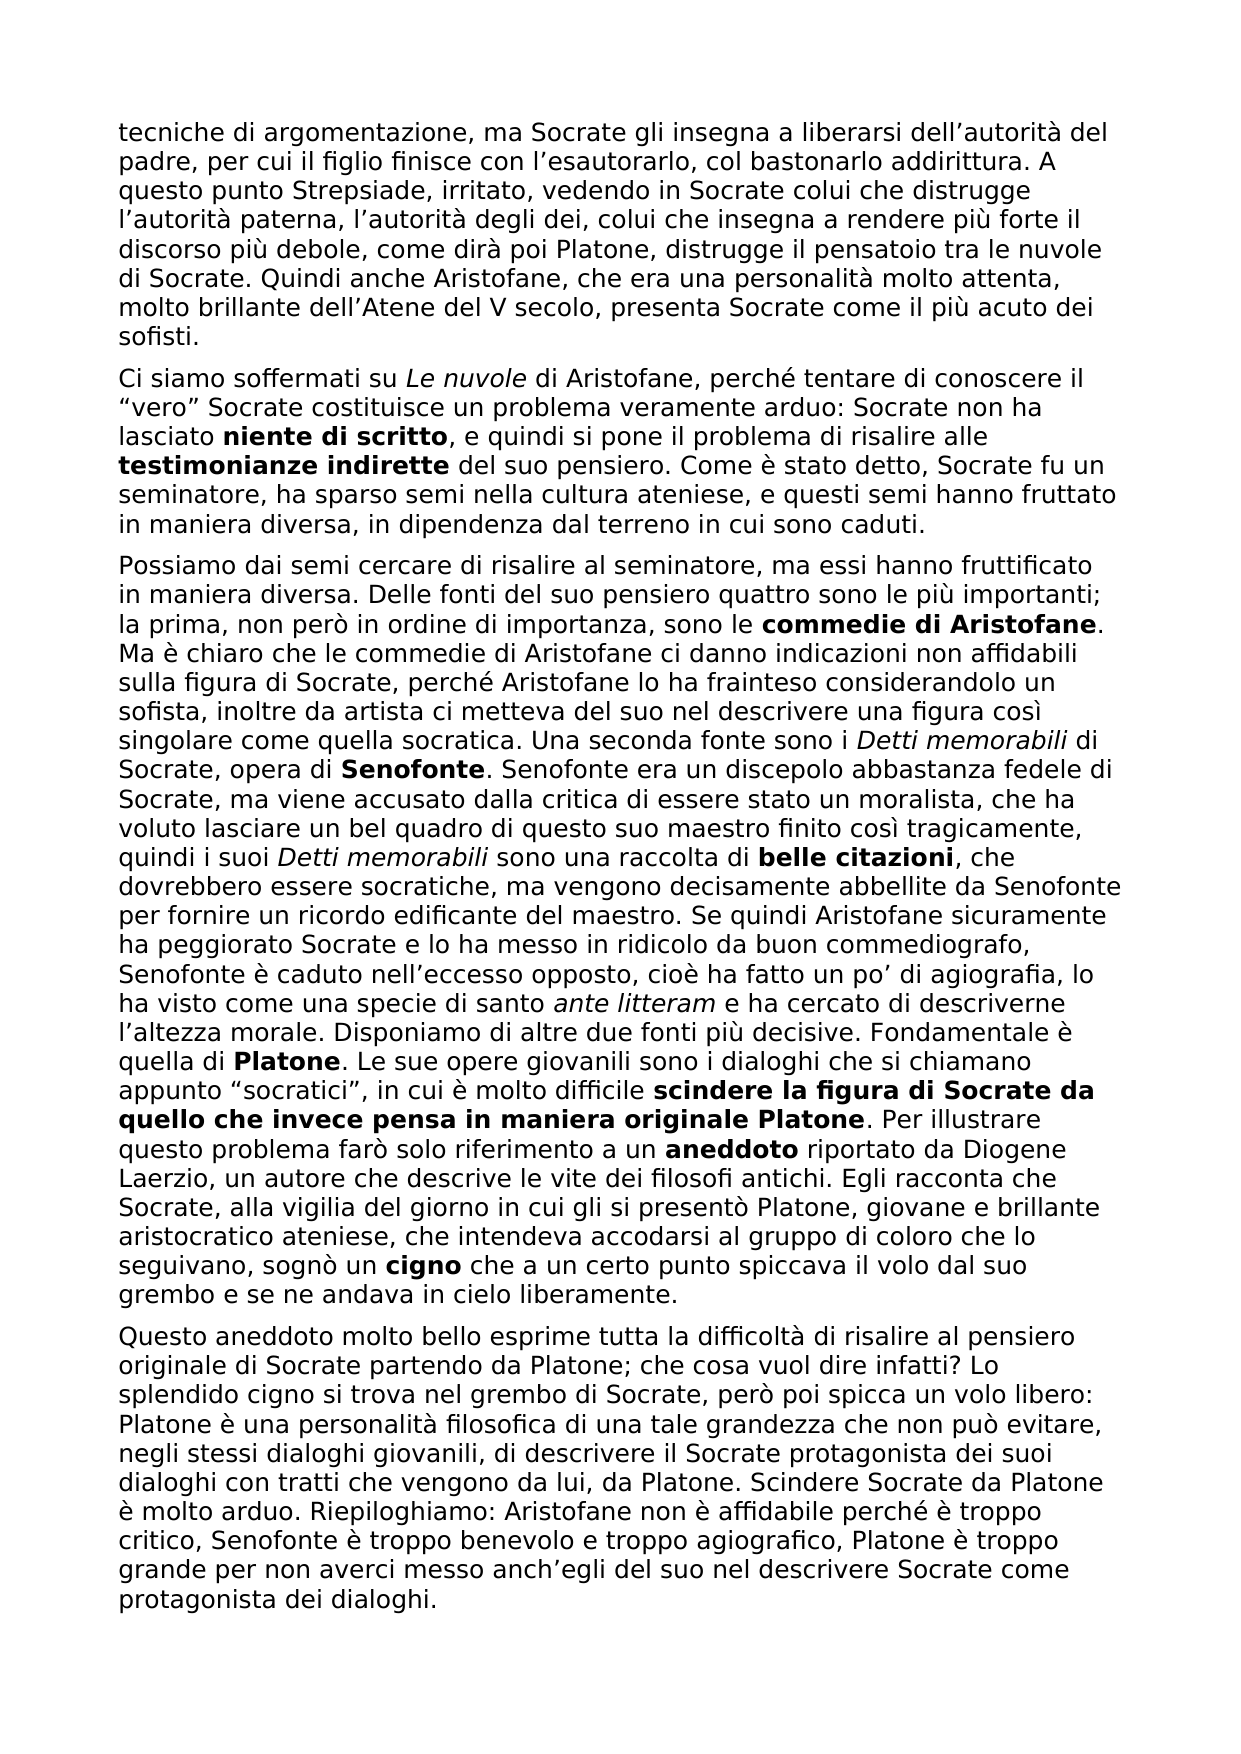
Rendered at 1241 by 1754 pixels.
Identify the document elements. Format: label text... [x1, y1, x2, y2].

text Possiamo dai semi cercare di risalire al seminatore, ma essi hanno fruttificato in maniera diversa. Delle fonti del suo pensiero quattro sono le più importanti; la prima, non però in ordine di importanza, sono le commedie di Aristofane. Ma è chiaro che le commedie di Aristofane ci danno indicazioni non affidabili sulla figura di Socrate, perché Aristofane lo ha frainteso considerandolo un sofista, inoltre da artista ci metteva del suo nel descrivere una figura così singolare come quella socratica. Una seconda fonte sono i Detti memorabili di Socrate, opera di Senofonte. Senofonte era un discepolo abbastanza fedele di Socrate, ma viene accusato dalla critica di essere stato un moralista, che ha voluto lasciare un bel quadro di questo suo maestro finito così tragicamente, quindi i suoi Detti memorabili sono una raccolta di belle citazioni, che dovrebbero essere socratiche, ma vengono decisamente abbellite da Senofonte per fornire un ricordo edificante del maestro. Se quindi Aristofane sicuramente ha peggiorato Socrate e lo ha messo in ridicolo da buon commediografo, Senofonte è caduto nell’eccesso opposto, cioè ha fatto un po’ di agiografia, lo ha visto come una specie di santo ante litteram e ha cercato di descriverne l’altezza morale. Disponiamo di altre due fonti più decisive. Fondamentale è quella di Platone. Le sue opere giovanili sono i dialoghi che si chiamano appunto “socratici”, in cui è molto difficile scindere la figura di Socrate da quello che invece pensa in maniera originale Platone. Per illustrare questo problema farò solo riferimento a un aneddoto riportato da Diogene Laerzio, un autore che descrive le vite dei filosofi antichi. Egli racconta che Socrate, alla vigilia del giorno in cui gli si presentò Platone, giovane e brillante aristocratico ateniese, che intendeva accodarsi al gruppo di coloro che lo seguivano, sognò un cigno che a un certo punto spiccava il volo dal suo grembo e se ne andava in cielo liberamente. [118, 551, 1122, 1310]
text Ci siamo soffermati su Le nuvole di Aristofane, perché tentare di conoscere il “vero” Socrate costituisce un problema veramente arduo: Socrate non ha lasciato niente di scritto, e quindi si pone il problema di risalire alle testimonianze indirette del suo pensiero. Come è stato detto, Socrate fu un seminatore, ha sparso semi nella cultura ateniese, e questi semi hanno fruttato in maniera diversa, in dipendenza dal terreno in cui sono caduti. [118, 364, 1122, 539]
text tecniche di argomentazione, ma Socrate gli insegna a liberarsi dell’autorità del padre, per cui il figlio finisce con l’esautorarlo, col bastonarlo addirittura. A questo punto Strepsiade, irritato, vedendo in Socrate colui che distrugge l’autorità paterna, l’autorità degli dei, colui che insegna a rendere più forte il discorso più debole, come dirà poi Platone, distrugge il pensatoio tra le nuvole di Socrate. Quindi anche Aristofane, che era una personalità molto attenta, molto brillante dell’Atene del V secolo, presenta Socrate come il più acuto dei sofisti. [118, 118, 1122, 351]
text Questo aneddoto molto bello esprime tutta la difficoltà di risalire al pensiero originale di Socrate partendo da Platone; che cosa vuol dire infatti? Lo splendido cigno si trova nel grembo di Socrate, però poi spicca un volo libero: Platone è una personalità filosofica di una tale grandezza che non può evitare, negli stessi dialoghi giovanili, di descrivere il Socrate protagonista dei suoi dialoghi con tratti che vengono da lui, da Platone. Scindere Socrate da Platone è molto arduo. Riepiloghiamo: Aristofane non è affidabile perché è troppo critico, Senofonte è troppo benevolo e troppo agiografico, Platone è troppo grande per non averci messo anch’egli del suo nel descrivere Socrate come protagonista dei dialoghi. [118, 1322, 1122, 1614]
